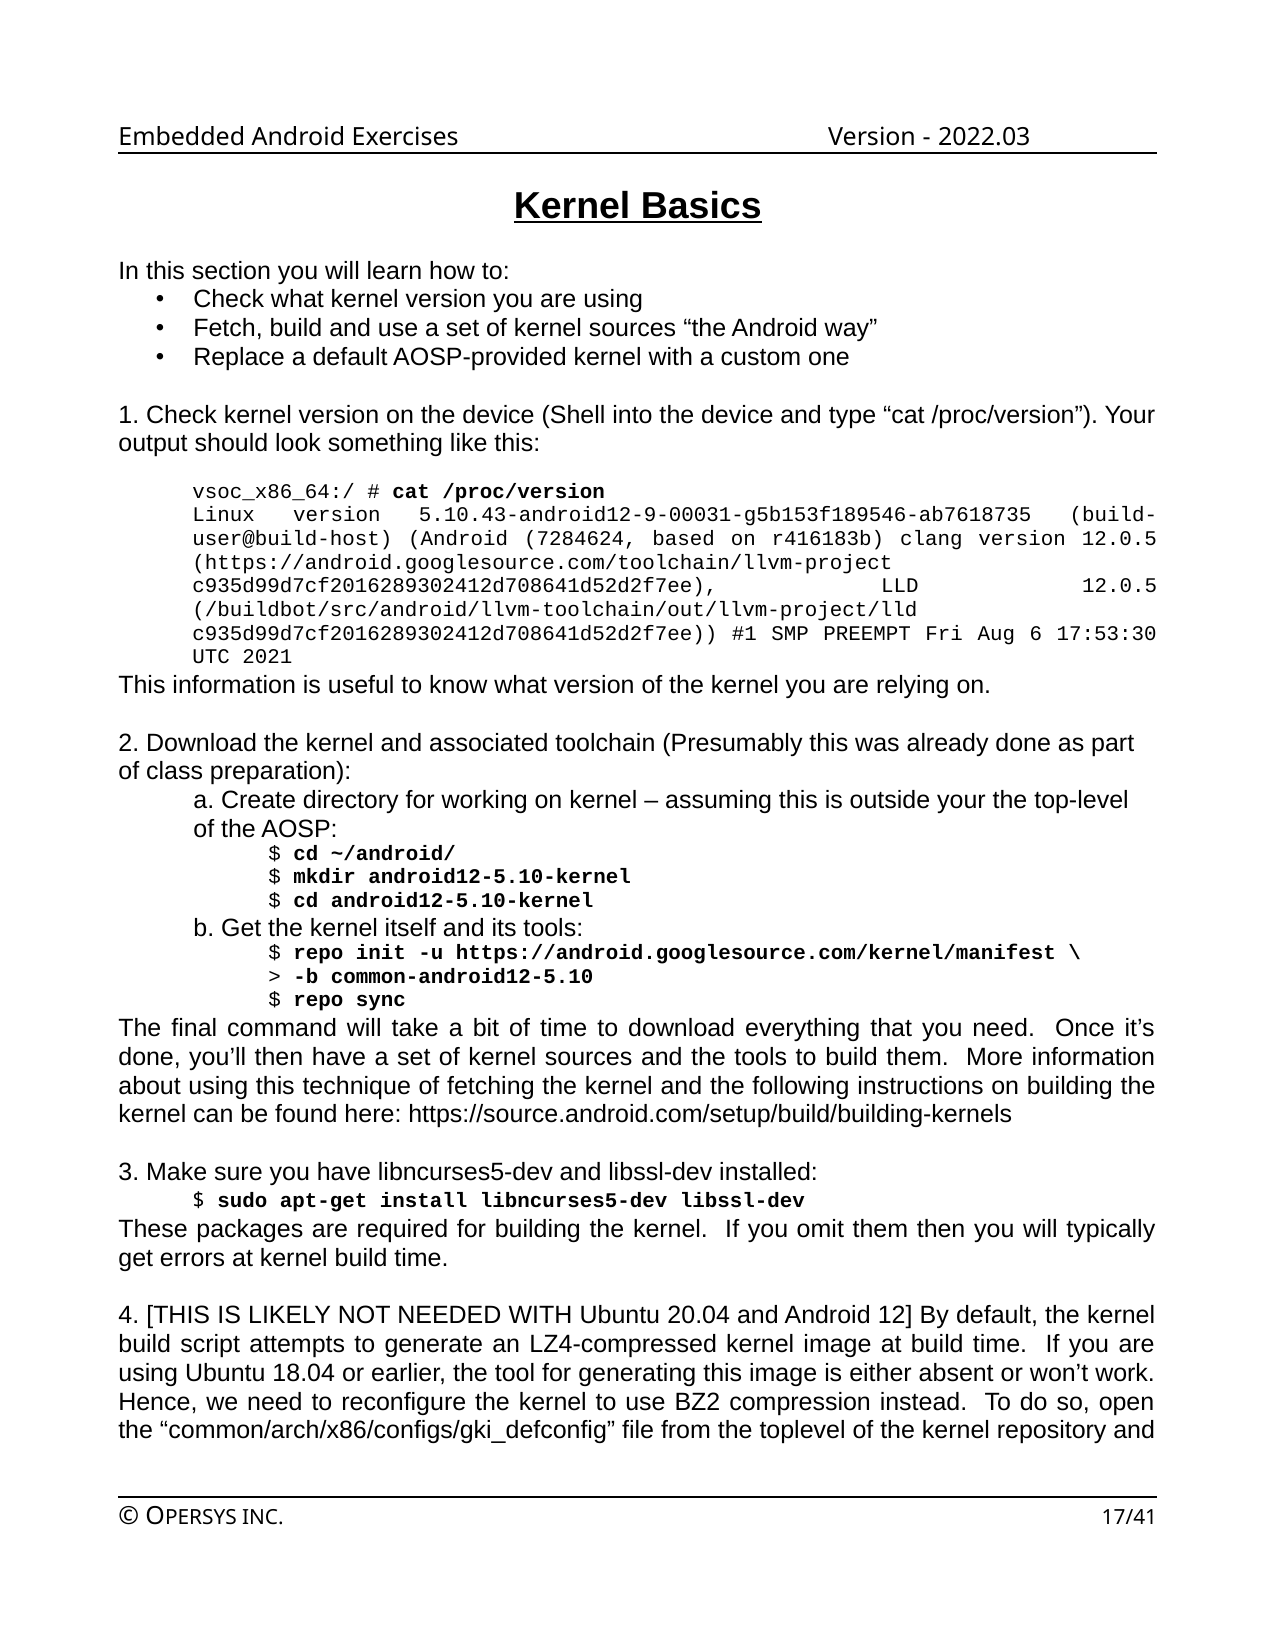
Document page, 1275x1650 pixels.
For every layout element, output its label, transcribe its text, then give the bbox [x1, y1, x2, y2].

text $ repo sync [268, 989, 1157, 1013]
text b. Get the kernel itself and its tools: [193, 913, 1157, 942]
text 4. [THIS IS LIKELY NOT NEEDED WITH Ubuntu 20.04 and Android 12] By default, the kernel build script attempts to generate an LZ4-compressed kernel image at build time. If you are using Ubuntu 18.04 or earlier, the tool for generating this image is either absent or won’t work. Hence, we need to reconfigure the kernel to use BZ2 compression instead. To do so, open the “common/arch/x86/configs/gki_defconfig” file from the toplevel of the kernel repository and [118, 1300, 1157, 1444]
text 1. Check kernel version on the device (Shell into the device and type “cat /proc/version”). Your output should look something like this: [118, 400, 1157, 457]
text 3. Make sure you have libncurses5-dev and libssl-dev installed: [118, 1157, 1157, 1186]
text $ repo init -u https://android.googlesource.com/kernel/manifest \ [268, 942, 1157, 966]
text 2. Download the kernel and associated toolchain (Presumably this was already done as part of class preparation): [118, 727, 1157, 785]
text The final command will take a bit of time to download everything that you need. Once it’s done, you’ll then have a set of kernel sources and the tools to build them. More information about using this technique of fetching the kernel and the following instructions on building the kernel can be found here: https://source.android.com/setup/build/building-kernels [118, 1013, 1157, 1128]
text > -b common-android12-5.10 [268, 966, 1157, 989]
list Fetch, build and use a set of kernel sources “the Android way” [156, 313, 1157, 342]
text These packages are required for building the kernel. If you omit them then you will typically get errors at kernel build time. [118, 1214, 1157, 1272]
text $ cd android12-5.10-kernel [268, 890, 1157, 913]
list Check what kernel version you are using [156, 284, 1157, 313]
text Linux version 5.10.43-android12-9-00031-g5b153f189546-ab7618735 (build-user@build-host) (Android (7284624, based on r416183b) clang version 12.0.5 (https://android.googlesource.com/toolchain/llvm-project c935d99d7cf2016289302412d708641d52d2f7ee), LLD 12.0.5 (/buildbot/src/android/llvm-toolchain/out/llvm-project/lld c935d99d7cf2016289302412d708641d52d2f7ee)) #1 SMP PREEMPT Fri Aug 6 17:53:30 UTC 2021 [192, 504, 1157, 670]
text $ cd ~/android/ [268, 842, 1157, 866]
list Replace a default AOSP-provided kernel with a custom one [156, 342, 1157, 371]
text This information is useful to know what version of the kernel you are relying on. [118, 670, 1157, 699]
text In this section you will learn how to: [118, 256, 1157, 284]
text Kernel Basics [118, 184, 1157, 227]
text a. Create directory for working on kernel – assuming this is outside your the top-level of the AOSP: [193, 785, 1157, 842]
text $ sudo apt-get install libncurses5-dev libssl-dev [192, 1186, 1157, 1214]
text $ mkdir android12-5.10-kernel [268, 866, 1157, 890]
text vsoc_x86_64:/ # cat /proc/version [192, 481, 1157, 504]
